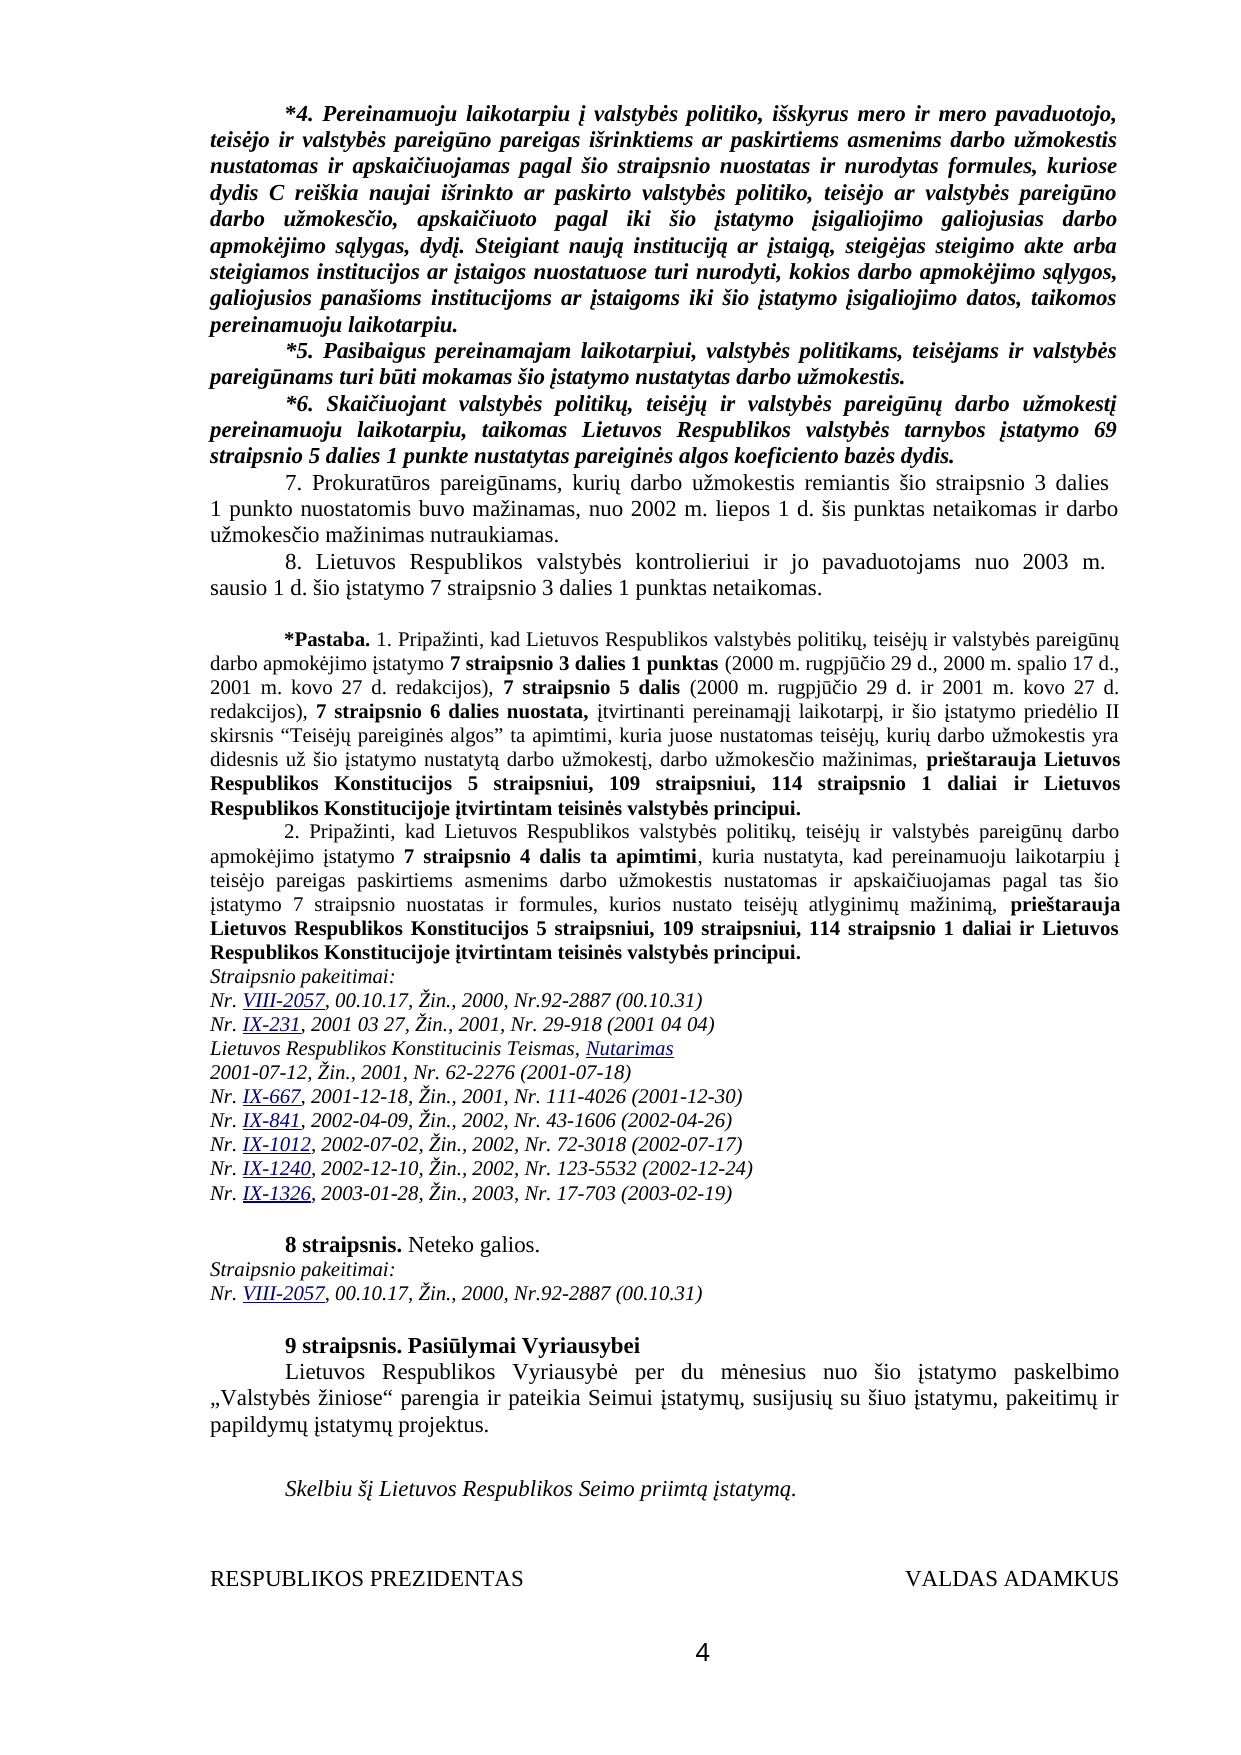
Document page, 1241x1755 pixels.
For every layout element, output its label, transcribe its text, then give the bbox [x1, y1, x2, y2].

text Nr. IX-667, 2001-12-18, Žin., 2001, Nr. 111-4026 (2001-12-30) [210, 1084, 1120, 1108]
text *4. Pereinamuoju laikotarpiu į valstybės politiko, išskyrus mero ir mero pavaduotojo, teisėjo ir valstybės pareigūno pareigas išrinktiems ar paskirtiems asmenims darbo užmokestis nustatomas ir apskaičiuojamas pagal šio straipsnio nuostatas ir nurodytas formules, kuriose dydis C reiškia naujai išrinkto ar paskirto valstybės politiko, teisėjo ar valstybės pareigūno darbo užmokesčio, apskaičiuoto pagal iki šio įstatymo įsigaliojimo galiojusias darbo apmokėjimo sąlygas, dydį. Steigiant naują instituciją ar įstaigą, steigėjas steigimo akte arba steigiamos institucijos ar įstaigos nuostatuose turi nurodyti, kokios darbo apmokėjimo sąlygos, galiojusios panašioms institucijoms ar įstaigoms iki šio įstatymo įsigaliojimo datos, taikomos pereinamuoju laikotarpiu. [210, 100, 1120, 337]
text Nr. IX-1240, 2002-12-10, Žin., 2002, Nr. 123-5532 (2002-12-24) [210, 1156, 1120, 1180]
text Nr. IX-841, 2002-04-09, Žin., 2002, Nr. 43-1606 (2002-04-26) [210, 1108, 1120, 1132]
text *6. Skaičiuojant valstybės politikų, teisėjų ir valstybės pareigūnų darbo užmokestį pereinamuoju laikotarpiu, taikomas Lietuvos Respublikos valstybės tarnybos įstatymo 69 straipsnio 5 dalies 1 punkte nustatytas pareiginės algos koeficiento bazės dydis. [210, 390, 1120, 469]
text Straipsnio pakeitimai: [210, 964, 1120, 988]
text Nr. VIII-2057, 00.10.17, Žin., 2000, Nr.92-2887 (00.10.31) [210, 988, 1120, 1012]
text Nr. IX-1012, 2002-07-02, Žin., 2002, Nr. 72-3018 (2002-07-17) [210, 1132, 1120, 1156]
text Lietuvos Respublikos Vyriausybė per du mėnesius nuo šio įstatymo paskelbimo „Valstybės žiniose“ parengia ir pateikia Seimui įstatymų, susijusių su šiuo įstatymu, pakeitimų ir papildymų įstatymų projektus. [210, 1358, 1120, 1437]
text 2. Pripažinti, kad Lietuvos Respublikos valstybės politikų, teisėjų ir valstybės pareigūnų darbo apmokėjimo įstatymo 7 straipsnio 4 dalis ta apimtimi, kuria nustatyta, kad pereinamuoju laikotarpiu į teisėjo pareigas paskirtiems asmenims darbo užmokestis nustatomas ir apskaičiuojamas pagal tas šio įstatymo 7 straipsnio nuostatas ir formules, kurios nustato teisėjų atlyginimų mažinimą, prieštarauja Lietuvos Respublikos Konstitucijos 5 straipsniui, 109 straipsniui, 114 straipsnio 1 daliai ir Lietuvos Respublikos Konstitucijoje įtvirtintam teisinės valstybės principui. [210, 819, 1120, 964]
text 8. Lietuvos Respublikos valstybės kontrolieriui ir jo pavaduotojams nuo 2003 m. sausio 1 d. šio įstatymo 7 straipsnio 3 dalies 1 punktas netaikomas. [210, 548, 1120, 601]
text 2001-07-12, Žin., 2001, Nr. 62-2276 (2001-07-18) [210, 1060, 1120, 1084]
text Lietuvos Respublikos Konstitucinis Teismas, Nutarimas [210, 1036, 1120, 1060]
text *Pastaba. 1. Pripažinti, kad Lietuvos Respublikos valstybės politikų, teisėjų ir valstybės pareigūnų darbo apmokėjimo įstatymo 7 straipsnio 3 dalies 1 punktas (2000 m. rugpjūčio 29 d., 2000 m. spalio 17 d., 2001 m. kovo 27 d. redakcijos), 7 straipsnio 5 dalis (2000 m. rugpjūčio 29 d. ir 2001 m. kovo 27 d. redakcijos), 7 straipsnio 6 dalies nuostata, įtvirtinanti pereinamąjį laikotarpį, ir šio įstatymo priedėlio II skirsnis “Teisėjų pareiginės algos” ta apimtimi, kuria juose nustatomas teisėjų, kurių darbo užmokestis yra didesnis už šio įstatymo nustatytą darbo užmokestį, darbo užmokesčio mažinimas, prieštarauja Lietuvos Respublikos Konstitucijos 5 straipsniui, 109 straipsniui, 114 straipsnio 1 daliai ir Lietuvos Respublikos Konstitucijoje įtvirtintam teisinės valstybės principui. [210, 627, 1120, 819]
text Nr. IX-1326, 2003-01-28, Žin., 2003, Nr. 17-703 (2003-02-19) [210, 1180, 1120, 1204]
text Nr. IX-231, 2001 03 27, Žin., 2001, Nr. 29-918 (2001 04 04) [210, 1012, 1120, 1036]
text 8 straipsnis. Neteko galios. [210, 1231, 1120, 1257]
text 7. Prokuratūros pareigūnams, kurių darbo užmokestis remiantis šio straipsnio 3 dalies 1 punkto nuostatomis buvo mažinamas, nuo 2002 m. liepos 1 d. šis punktas netaikomas ir darbo užmokesčio mažinimas nutraukiamas. [210, 469, 1120, 548]
text RESPUBLIKOS PREZIDENTAS VALDAS ADAMKUS [210, 1565, 1120, 1591]
text 9 straipsnis. Pasiūlymai Vyriausybei [210, 1332, 1120, 1358]
text Nr. VIII-2057, 00.10.17, Žin., 2000, Nr.92-2887 (00.10.31) [210, 1281, 1120, 1305]
text Skelbiu šį Lietuvos Respublikos Seimo priimtą įstatymą. [210, 1474, 1120, 1501]
text Straipsnio pakeitimai: [210, 1257, 1120, 1281]
text *5. Pasibaigus pereinamajam laikotarpiui, valstybės politikams, teisėjams ir valstybės pareigūnams turi būti mokamas šio įstatymo nustatytas darbo užmokestis. [210, 337, 1120, 390]
